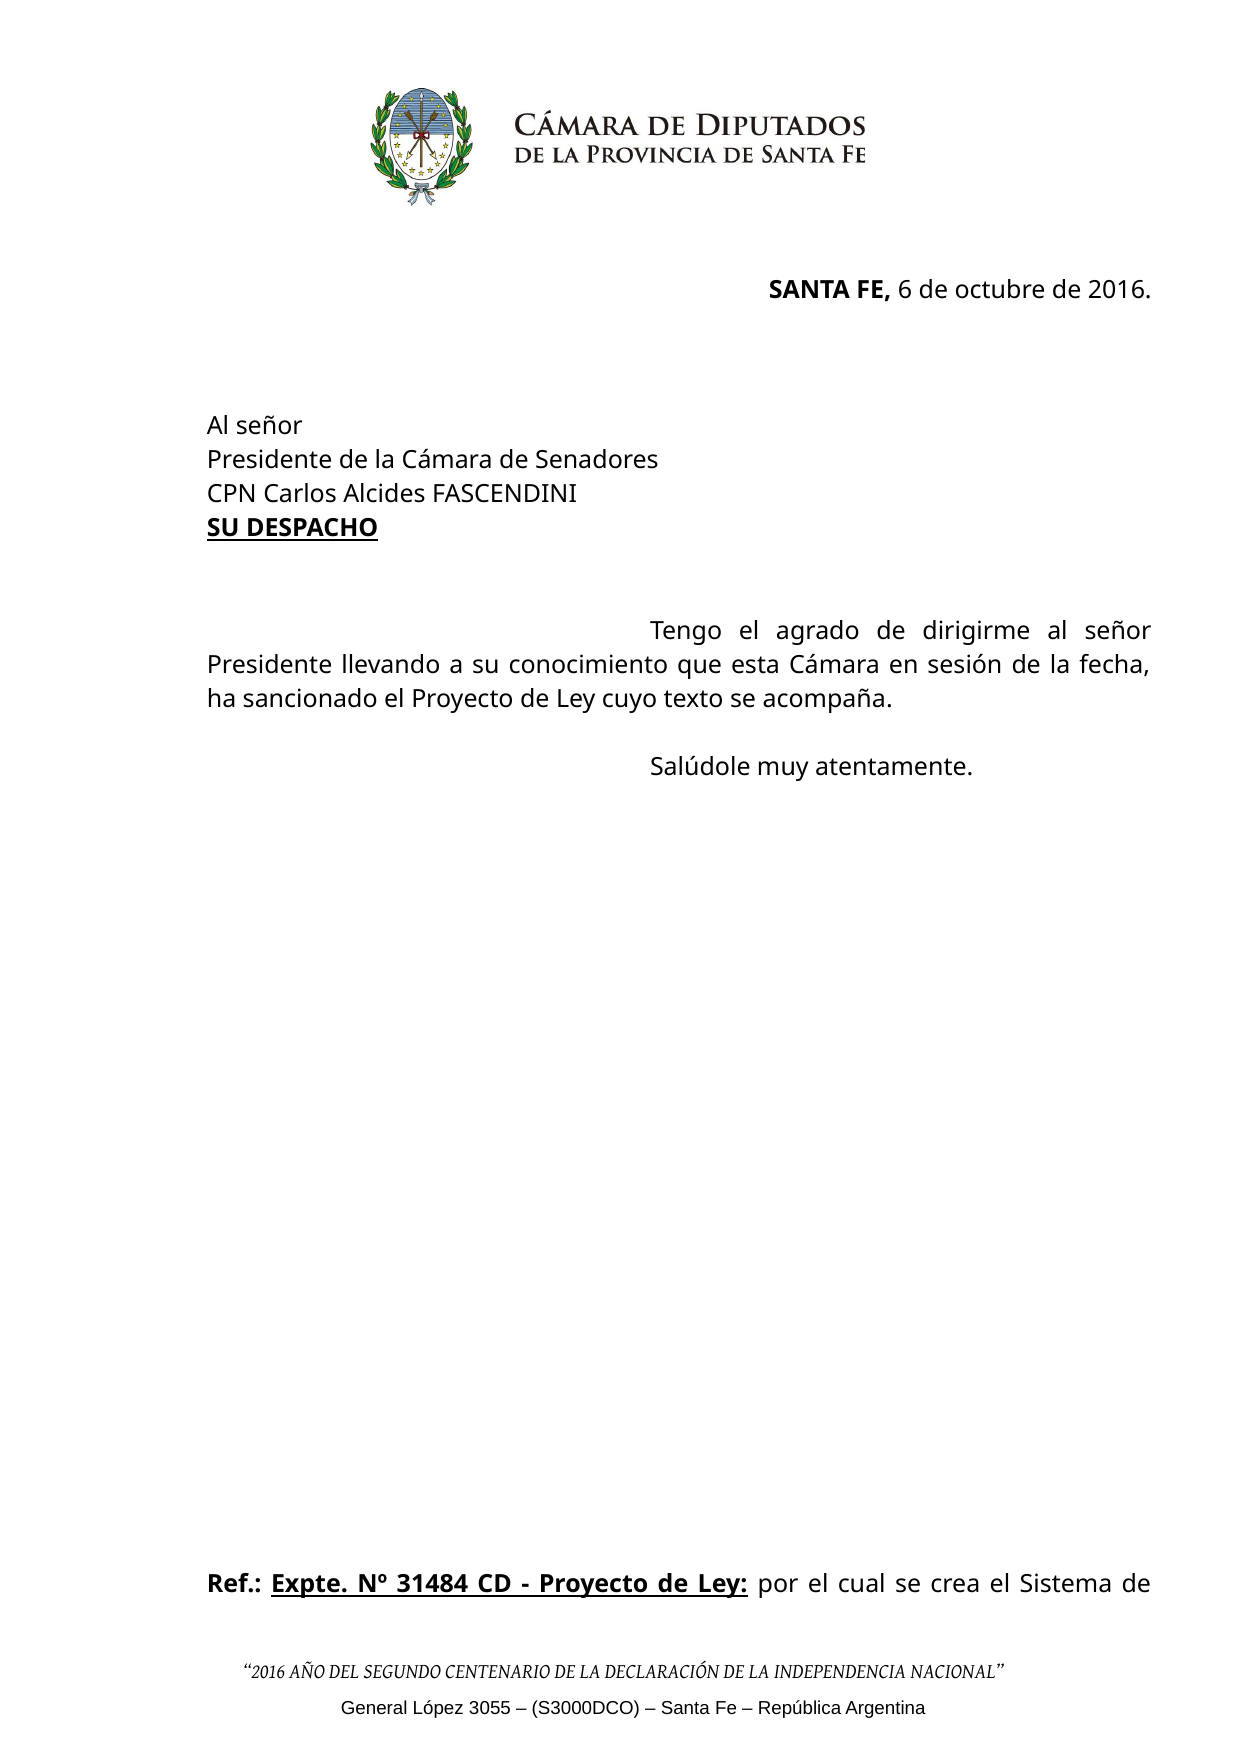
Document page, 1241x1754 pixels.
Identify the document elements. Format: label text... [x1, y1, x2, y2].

text SANTA FE, 6 de octubre de 2016. [207, 272, 1152, 306]
text Tengo el agrado de dirigirme al señor Presidente llevando a su conocimiento que esta Cámara en sesión de la fecha, ha sancionado el Proyecto de Ley cuyo texto se acompaña. [207, 612, 1152, 714]
text Ref.: Expte. Nº 31484 CD - Proyecto de Ley: por el cual se crea el Sistema de [207, 1566, 1152, 1600]
text CPN Carlos Alcides FASCENDINI [207, 476, 1152, 510]
text Presidente de la Cámara de Senadores [207, 442, 1152, 476]
picture [370, 88, 866, 210]
text SU DESPACHO [207, 510, 1152, 544]
text Salúdole muy atentamente. [207, 748, 1152, 783]
text Al señor [207, 408, 1152, 442]
